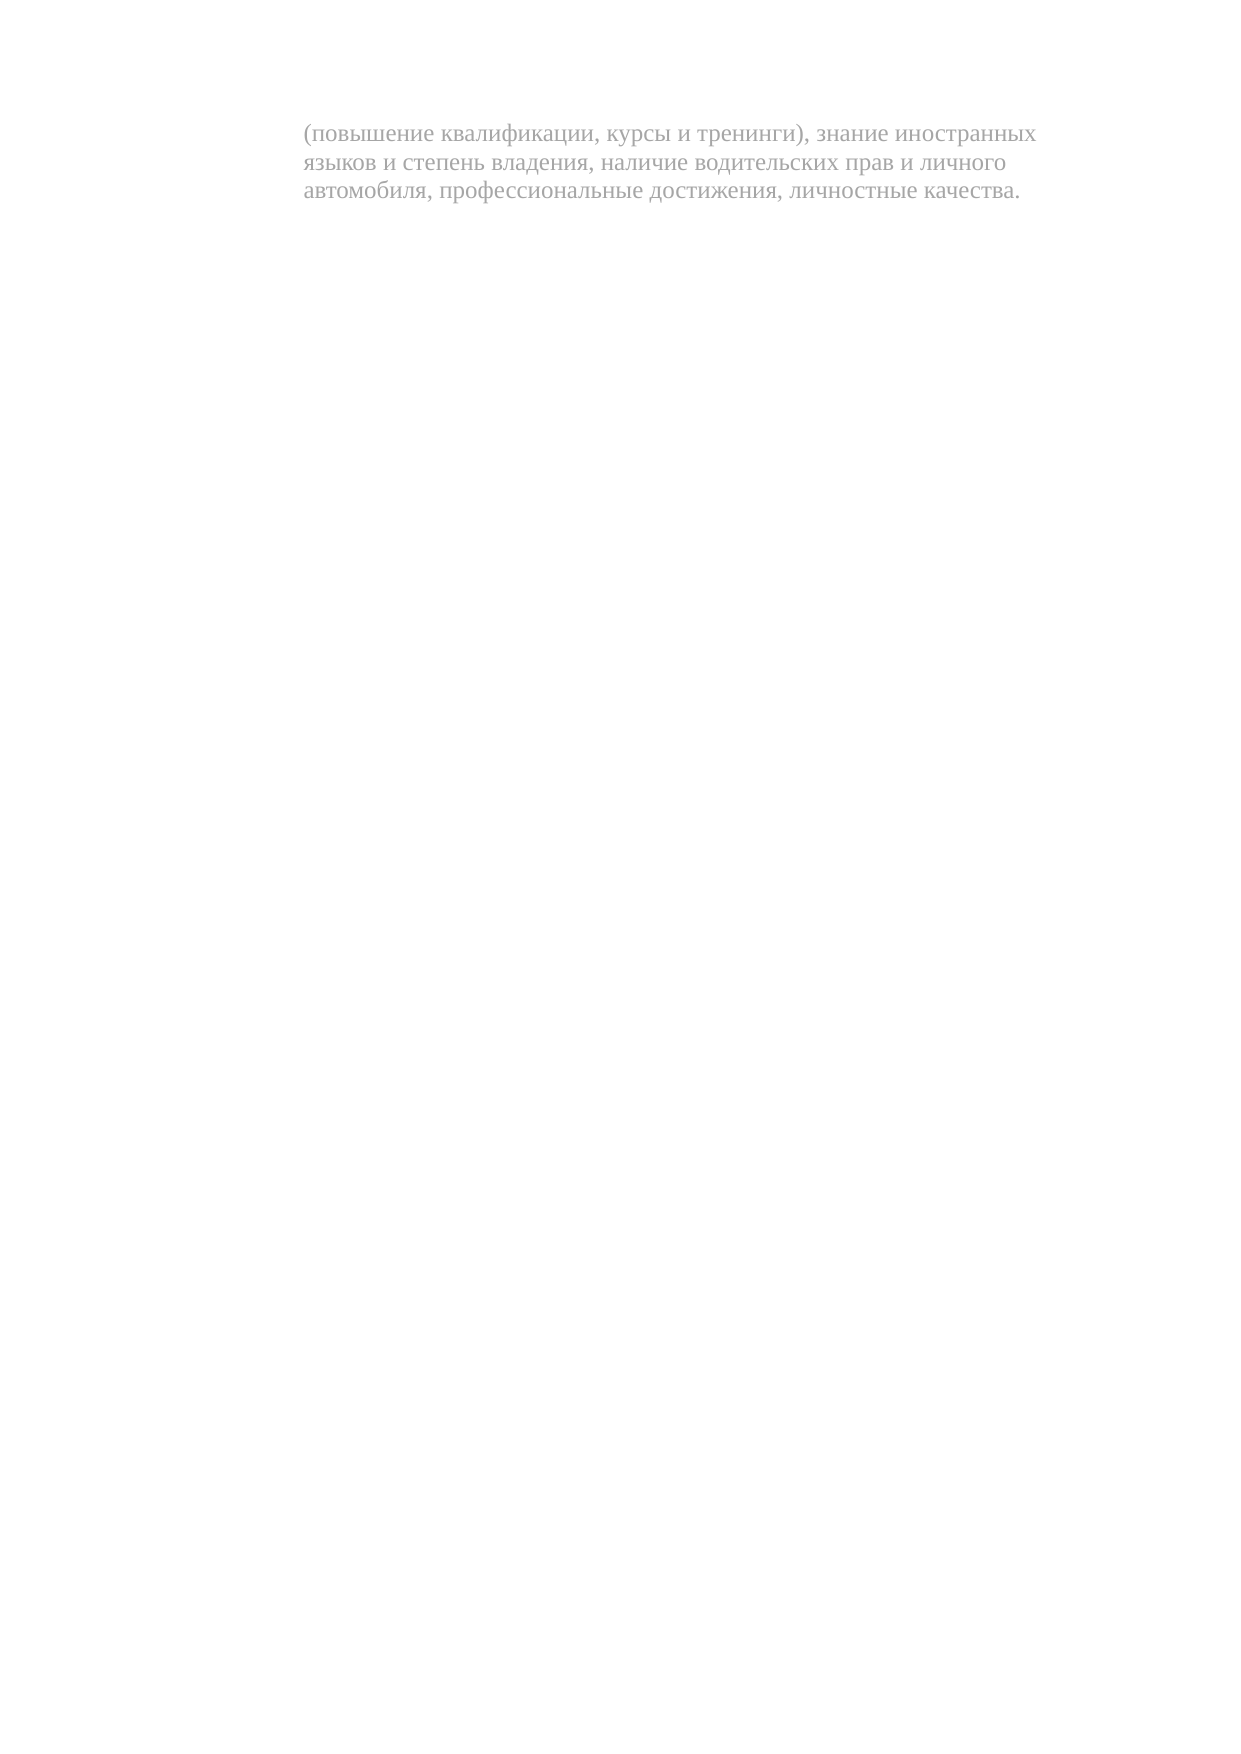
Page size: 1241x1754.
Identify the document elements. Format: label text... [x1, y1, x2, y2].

table_cell [107, 118, 292, 241]
table_cell (повышение квалификации, курсы и тренинги), знание иностранных языков и степень владения, наличие водительских прав и личного автомобиля, профессиональные достижения, личностные качества. [292, 118, 1104, 241]
